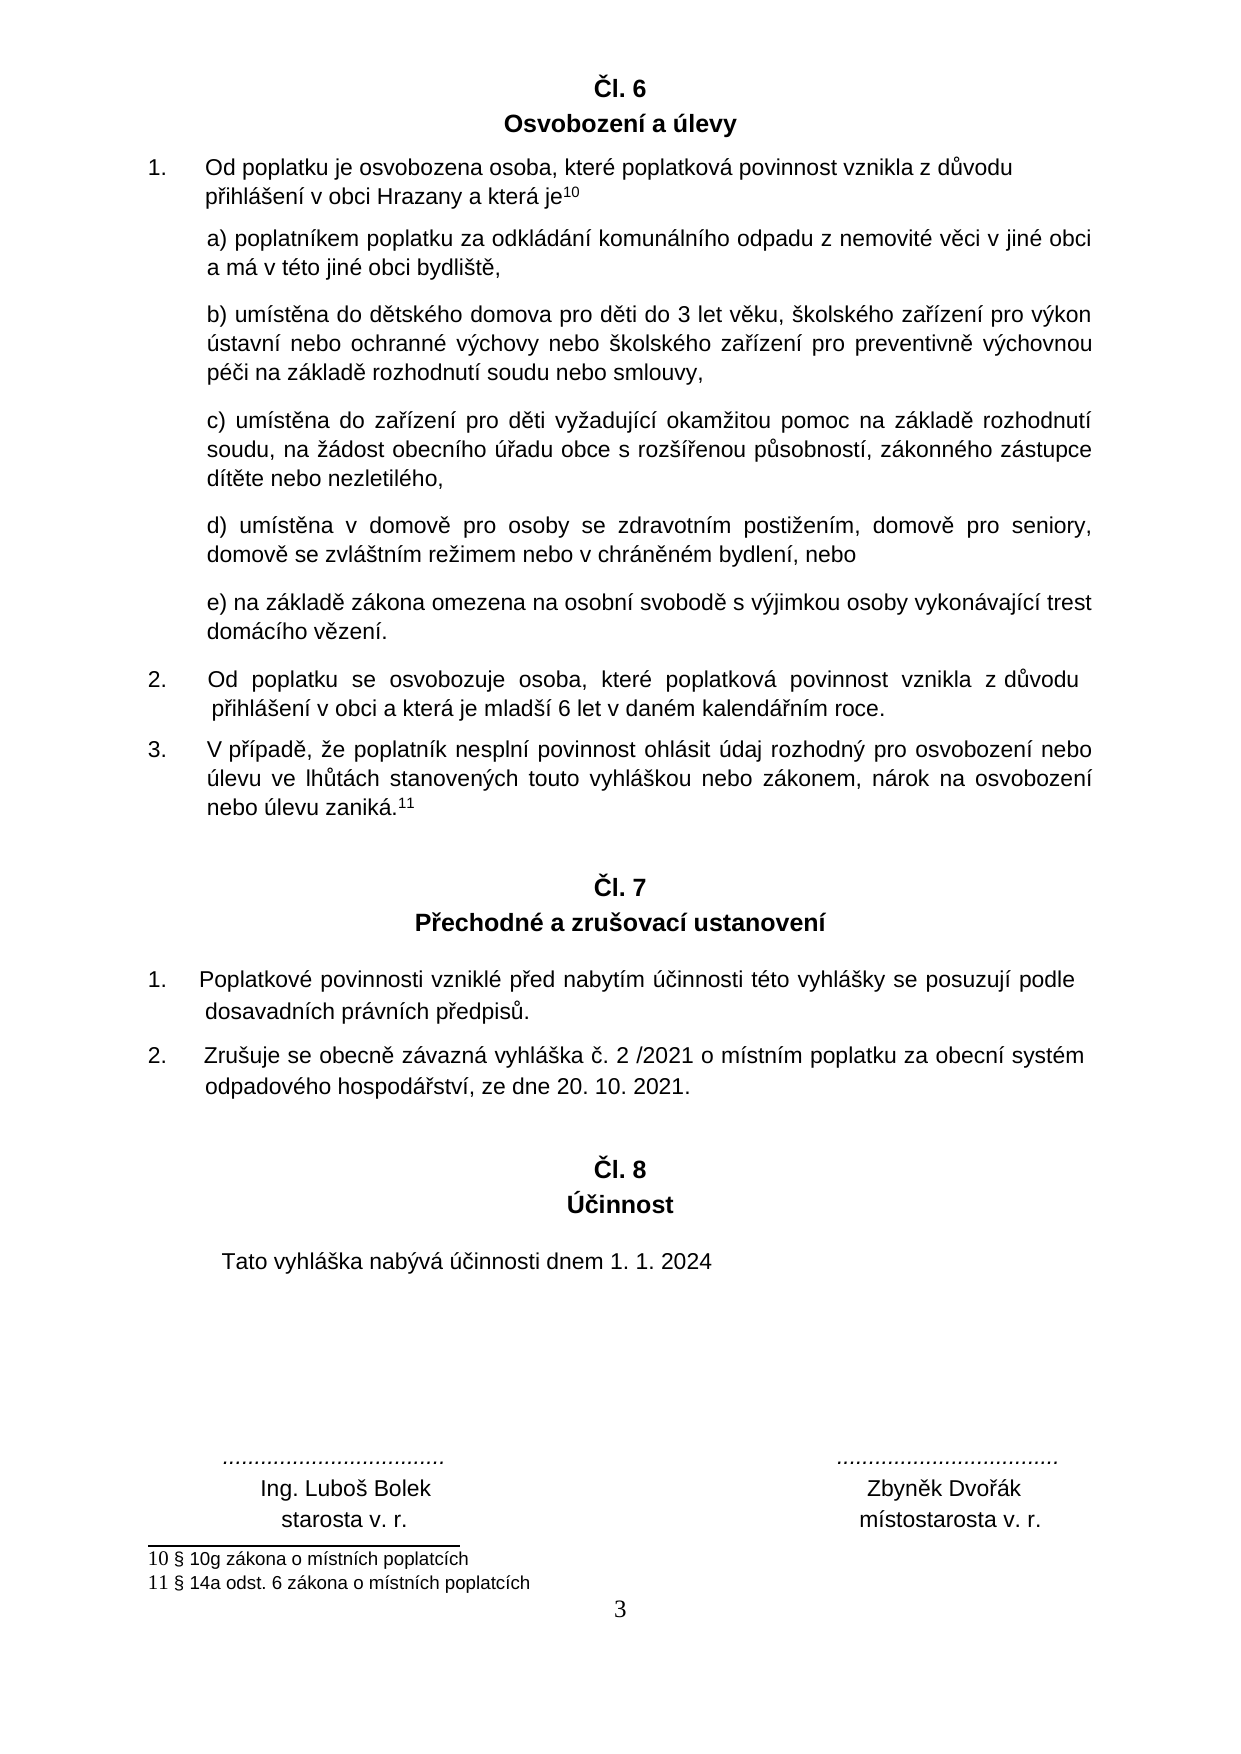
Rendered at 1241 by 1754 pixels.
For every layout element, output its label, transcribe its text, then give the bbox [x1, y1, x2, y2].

text d) umístěna v domově pro osoby se zdravotním postižením, domově pro seniory, domově se zvláštním režimem nebo v chráněném bydlení, nebo [207, 512, 1093, 568]
text Čl. 6 [148, 74, 1093, 102]
text c) umístěna do zařízení pro děti vyžadující okamžitou pomoc na základě rozhodnutí soudu, na žádost obecního úřadu obce s rozšířenou působností, zákonného zástupce dítěte nebo nezletilého, [207, 407, 1093, 491]
text 3. V případě, že poplatník nesplní povinnost ohlásit údaj rozhodný pro osvobození nebo úlevu ve lhůtách stanovených touto vyhláškou nebo zákonem, nárok na osvobození nebo úlevu zaniká. [148, 736, 1093, 821]
text e) na základě zákona omezena na osobní svobodě s výjimkou osoby vykonávající trest domácího vězení. [207, 589, 1093, 644]
text Čl. 8 [148, 1155, 1093, 1183]
text Ing. Luboš Bolek Zbyněk Dvořák [148, 1474, 1093, 1501]
text § 14a odst. 6 zákona o místních poplatcích [148, 1570, 1093, 1594]
text Přechodné a zrušovací ustanovení [148, 908, 1093, 937]
text Tato vyhláška nabývá účinnosti dnem 1. 1. 2024 [148, 1248, 1093, 1274]
text starosta v. r. místostarosta v. r. [148, 1506, 1093, 1532]
text 2. Zrušuje se obecně závazná vyhláška č. 2 /2021 o místním poplatku za obecní systém odpadového hospodářství, ze dne 20. 10. 2021. [148, 1042, 1093, 1099]
text ................................... ................................... [148, 1443, 1093, 1469]
text 1. Od poplatku je osvobozena osoba, které poplatková povinnost vznikla z důvodu přihlášení v obci Hrazany a která je [148, 154, 1093, 209]
text § 10g zákona o místních poplatcích [148, 1546, 1093, 1570]
text Účinnost [148, 1190, 1093, 1218]
text a) poplatníkem poplatku za odkládání komunálního odpadu z nemovité věci v jiné obci a má v této jiné obci bydliště, [207, 224, 1093, 280]
text Čl. 7 [148, 873, 1093, 902]
text b) umístěna do dětského domova pro děti do 3 let věku, školského zařízení pro výkon ústavní nebo ochranné výchovy nebo školského zařízení pro preventivně výchovnou péči na základě rozhodnutí soudu nebo smlouvy, [207, 301, 1093, 386]
text 2. Od poplatku se osvobozuje osoba, které poplatková povinnost vznikla z důvodu přihlášení v obci a která je mladší 6 let v daném kalendářním roce. [148, 666, 1093, 721]
text 1. Poplatkové povinnosti vzniklé před nabytím účinnosti této vyhlášky se posuzují podle dosavadních právních předpisů. [148, 966, 1093, 1024]
text Osvobození a úlevy [148, 109, 1093, 137]
